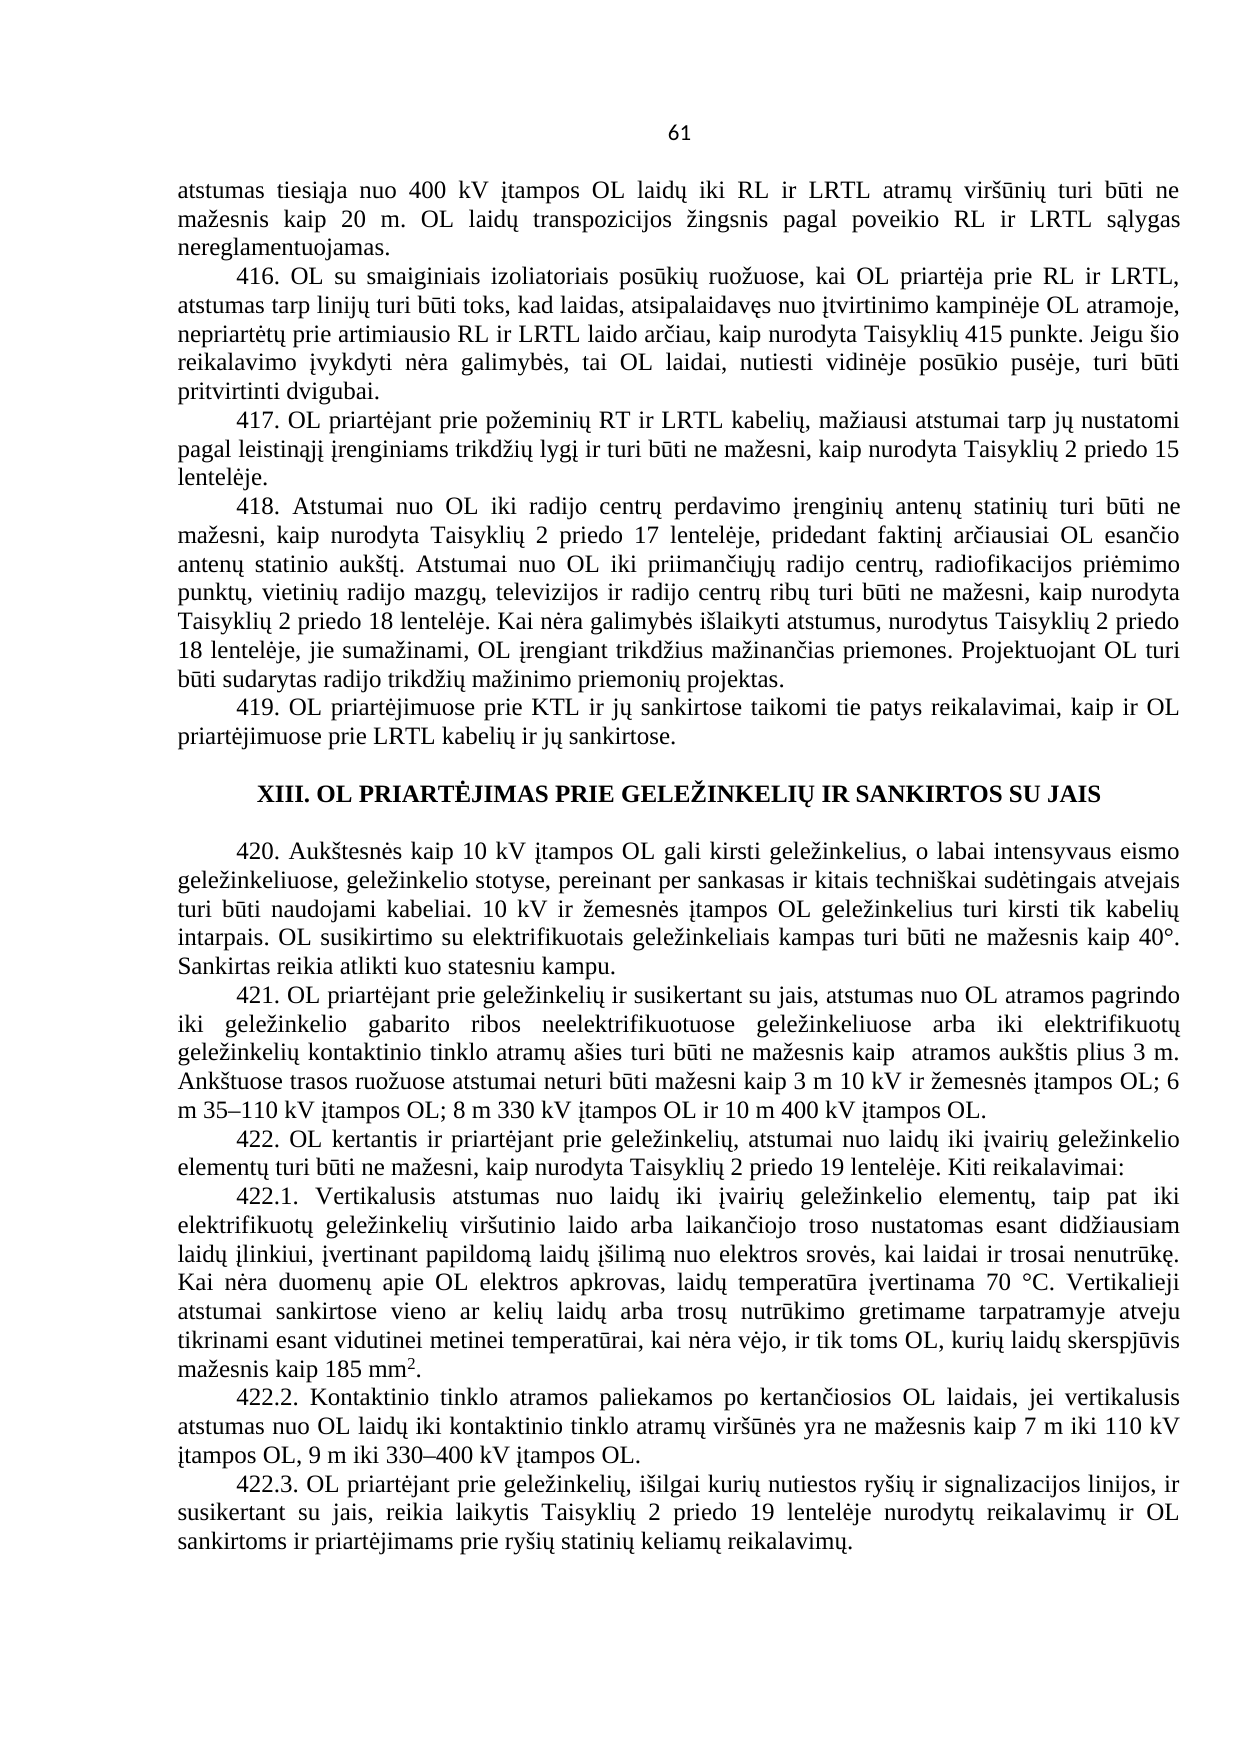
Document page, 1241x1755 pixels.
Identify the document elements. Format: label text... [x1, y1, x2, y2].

text 418. Atstumai nuo OL iki radijo centrų perdavimo įrenginių antenų statinių turi būti ne mažesni, kaip nurodyta Taisyklių 2 priedo 17 lentelėje, pridedant faktinį arčiausiai OL esančio antenų statinio aukštį. Atstumai nuo OL iki priimančiųjų radijo centrų, radiofikacijos priėmimo punktų, vietinių radijo mazgų, televizijos ir radijo centrų ribų turi būti ne mažesni, kaip nurodyta Taisyklių 2 priedo 18 lentelėje. Kai nėra galimybės išlaikyti atstumus, nurodytus Taisyklių 2 priedo 18 lentelėje, jie sumažinami, OL įrengiant trikdžius mažinančias priemones. Projektuojant OL turi būti sudarytas radijo trikdžių mažinimo priemonių projektas. [177, 491, 1181, 692]
text 417. OL priartėjant prie požeminių RT ir LRTL kabelių, mažiausi atstumai tarp jų nustatomi pagal leistinąjį įrenginiams trikdžių lygį ir turi būti ne mažesni, kaip nurodyta Taisyklių 2 priedo 15 lentelėje. [177, 405, 1181, 491]
text 422.3. OL priartėjant prie geležinkelių, išilgai kurių nutiestos ryšių ir signalizacijos linijos, ir susikertant su jais, reikia laikytis Taisyklių 2 priedo 19 lentelėje nurodytų reikalavimų ir OL sankirtoms ir priartėjimams prie ryšių statinių keliamų reikalavimų. [177, 1469, 1181, 1555]
text 422. OL kertantis ir priartėjant prie geležinkelių, atstumai nuo laidų iki įvairių geležinkelio elementų turi būti ne mažesni, kaip nurodyta Taisyklių 2 priedo 19 lentelėje. Kiti reikalavimai: [177, 1124, 1181, 1181]
text 422.1. Vertikalusis atstumas nuo laidų iki įvairių geležinkelio elementų, taip pat iki elektrifikuotų geležinkelių viršutinio laido arba laikančiojo troso nustatomas esant didžiausiam laidų įlinkiui, įvertinant papildomą laidų įšilimą nuo elektros srovės, kai laidai ir trosai nenutrūkę. Kai nėra duomenų apie OL elektros apkrovas, laidų temperatūra įvertinama 70 °C. Vertikalieji atstumai sankirtose vieno ar kelių laidų arba trosų nutrūkimo gretimame tarpatramyje atveju tikrinami esant vidutinei metinei temperatūrai, kai nėra vėjo, ir tik toms OL, kurių laidų skerspjūvis mažesnis kaip 185 mm2. [177, 1181, 1181, 1382]
text atstumas tiesiąja nuo 400 kV įtampos OL laidų iki RL ir LRTL atramų viršūnių turi būti ne mažesnis kaip 20 m. OL laidų transpozicijos žingsnis pagal poveikio RL ir LRTL sąlygas nereglamentuojamas. [177, 175, 1181, 261]
text XIII. OL PRIARTĖJIMAS PRIE GELEŽINKELIŲ IR SANKIRTOS SU JAIS [177, 779, 1181, 807]
text 419. OL priartėjimuose prie KTL ir jų sankirtose taikomi tie patys reikalavimai, kaip ir OL priartėjimuose prie LRTL kabelių ir jų sankirtose. [177, 692, 1181, 750]
text 422.2. Kontaktinio tinklo atramos paliekamos po kertančiosios OL laidais, jei vertikalusis atstumas nuo OL laidų iki kontaktinio tinklo atramų viršūnės yra ne mažesnis kaip 7 m iki 110 kV įtampos OL, 9 m iki 330–400 kV įtampos OL. [177, 1382, 1181, 1469]
text 420. Aukštesnės kaip 10 kV įtampos OL gali kirsti geležinkelius, o labai intensyvaus eismo geležinkeliuose, geležinkelio stotyse, pereinant per sankasas ir kitais techniškai sudėtingais atvejais turi būti naudojami kabeliai. 10 kV ir žemesnės įtampos OL geležinkelius turi kirsti tik kabelių intarpais. OL susikirtimo su elektrifikuotais geležinkeliais kampas turi būti ne mažesnis kaip 40°. Sankirtas reikia atlikti kuo statesniu kampu. [177, 836, 1181, 980]
text 416. OL su smaiginiais izoliatoriais posūkių ruožuose, kai OL priartėja prie RL ir LRTL, atstumas tarp linijų turi būti toks, kad laidas, atsipalaidavęs nuo įtvirtinimo kampinėje OL atramoje, nepriartėtų prie artimiausio RL ir LRTL laido arčiau, kaip nurodyta Taisyklių 415 punkte. Jeigu šio reikalavimo įvykdyti nėra galimybės, tai OL laidai, nutiesti vidinėje posūkio pusėje, turi būti pritvirtinti dvigubai. [177, 261, 1181, 405]
text 421. OL priartėjant prie geležinkelių ir susikertant su jais, atstumas nuo OL atramos pagrindo iki geležinkelio gabarito ribos neelektrifikuotuose geležinkeliuose arba iki elektrifikuotų geležinkelių kontaktinio tinklo atramų ašies turi būti ne mažesnis kaip atramos aukštis plius 3 m. Ankštuose trasos ruožuose atstumai neturi būti mažesni kaip 3 m 10 kV ir žemesnės įtampos OL; 6 m 35–110 kV įtampos OL; 8 m 330 kV įtampos OL ir 10 m 400 kV įtampos OL. [177, 980, 1181, 1124]
